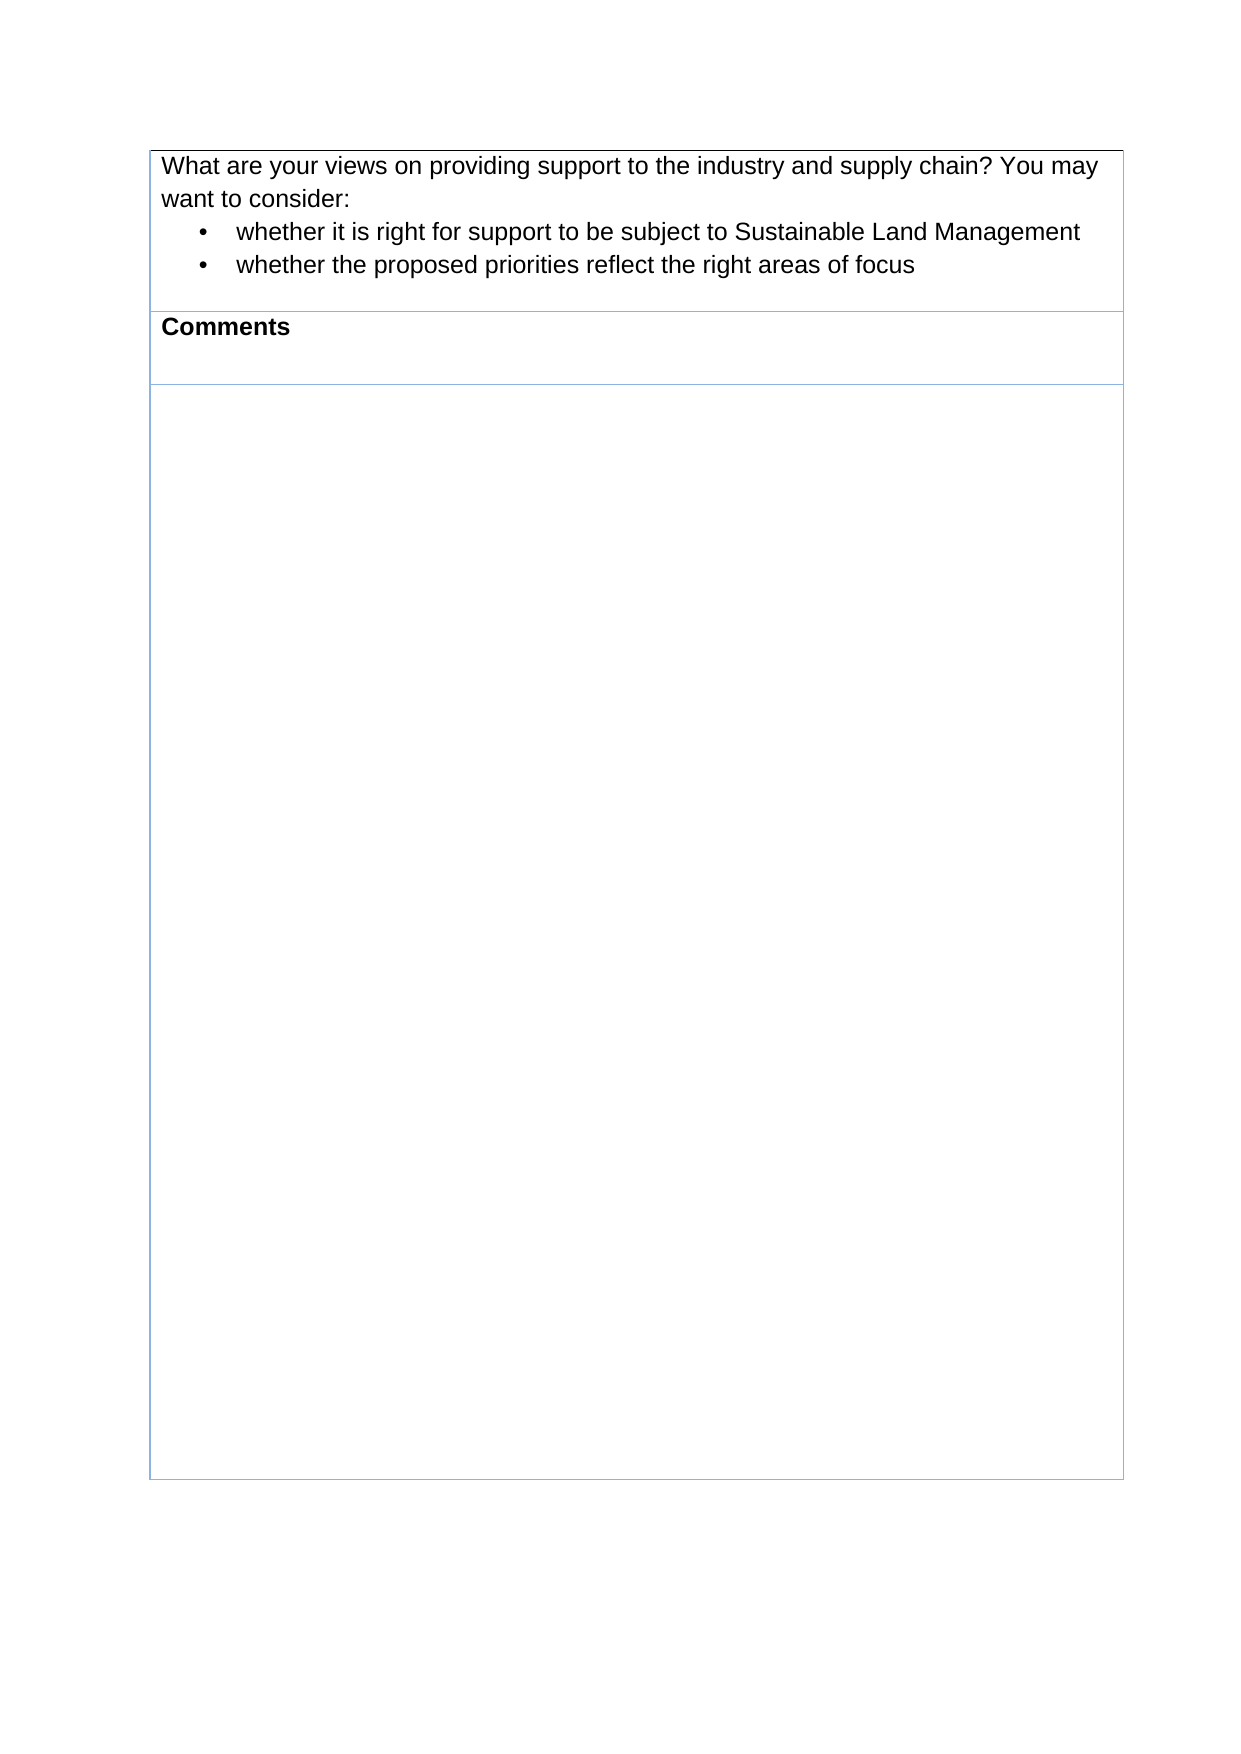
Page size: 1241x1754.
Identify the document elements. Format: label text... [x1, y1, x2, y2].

table_cell What are your views on providing support to the industry and supply chain? You may want to consider: whether it is right for support to be subject to Sustainable Land Management whether the proposed priorities reflect the right areas of focus [151, 151, 1123, 311]
table_cell Comments [151, 312, 1123, 384]
table_cell [151, 385, 1123, 1479]
